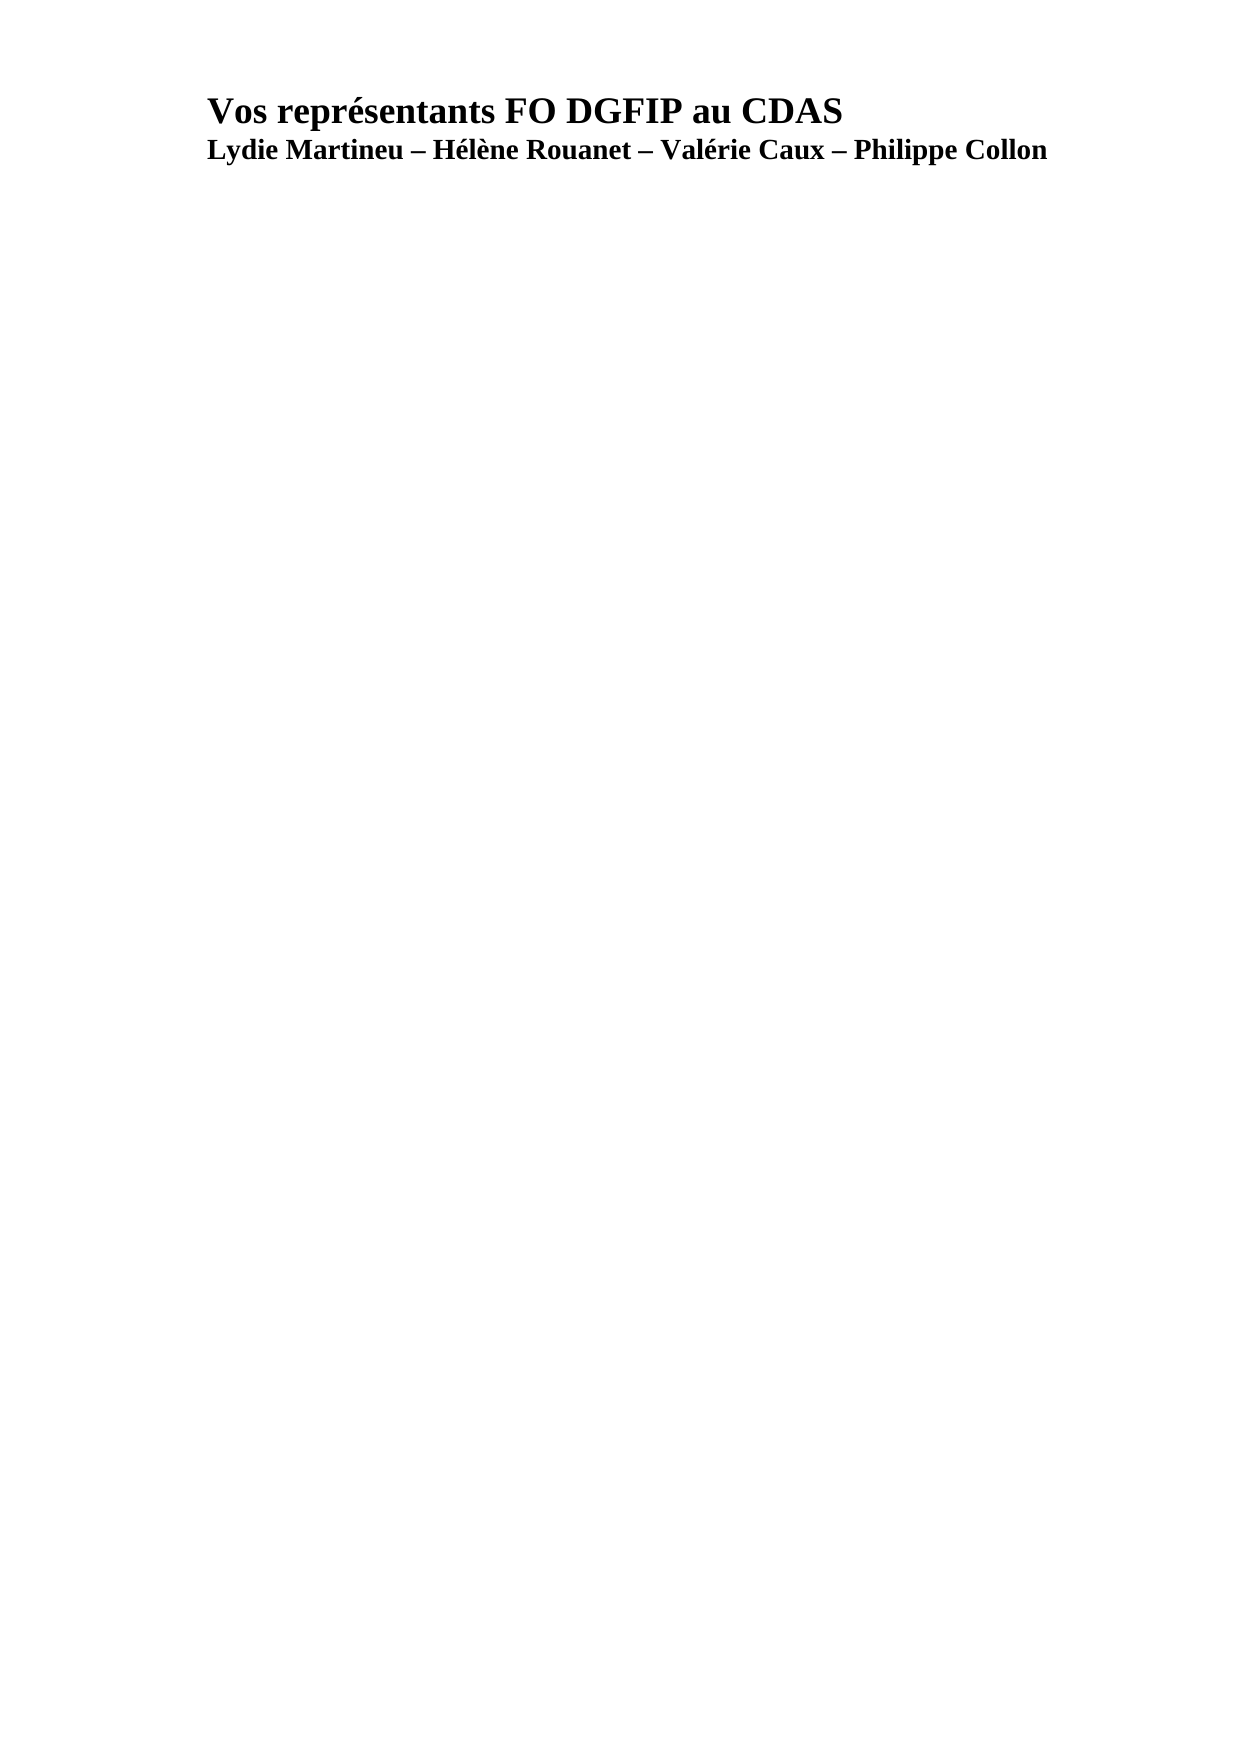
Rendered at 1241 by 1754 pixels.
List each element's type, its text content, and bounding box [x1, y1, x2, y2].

subtitle Vos représentants FO DGFIP au CDAS [207, 89, 1092, 132]
text Lydie Martineu – Hélène Rouanet – Valérie Caux – Philippe Collon [207, 132, 1092, 165]
